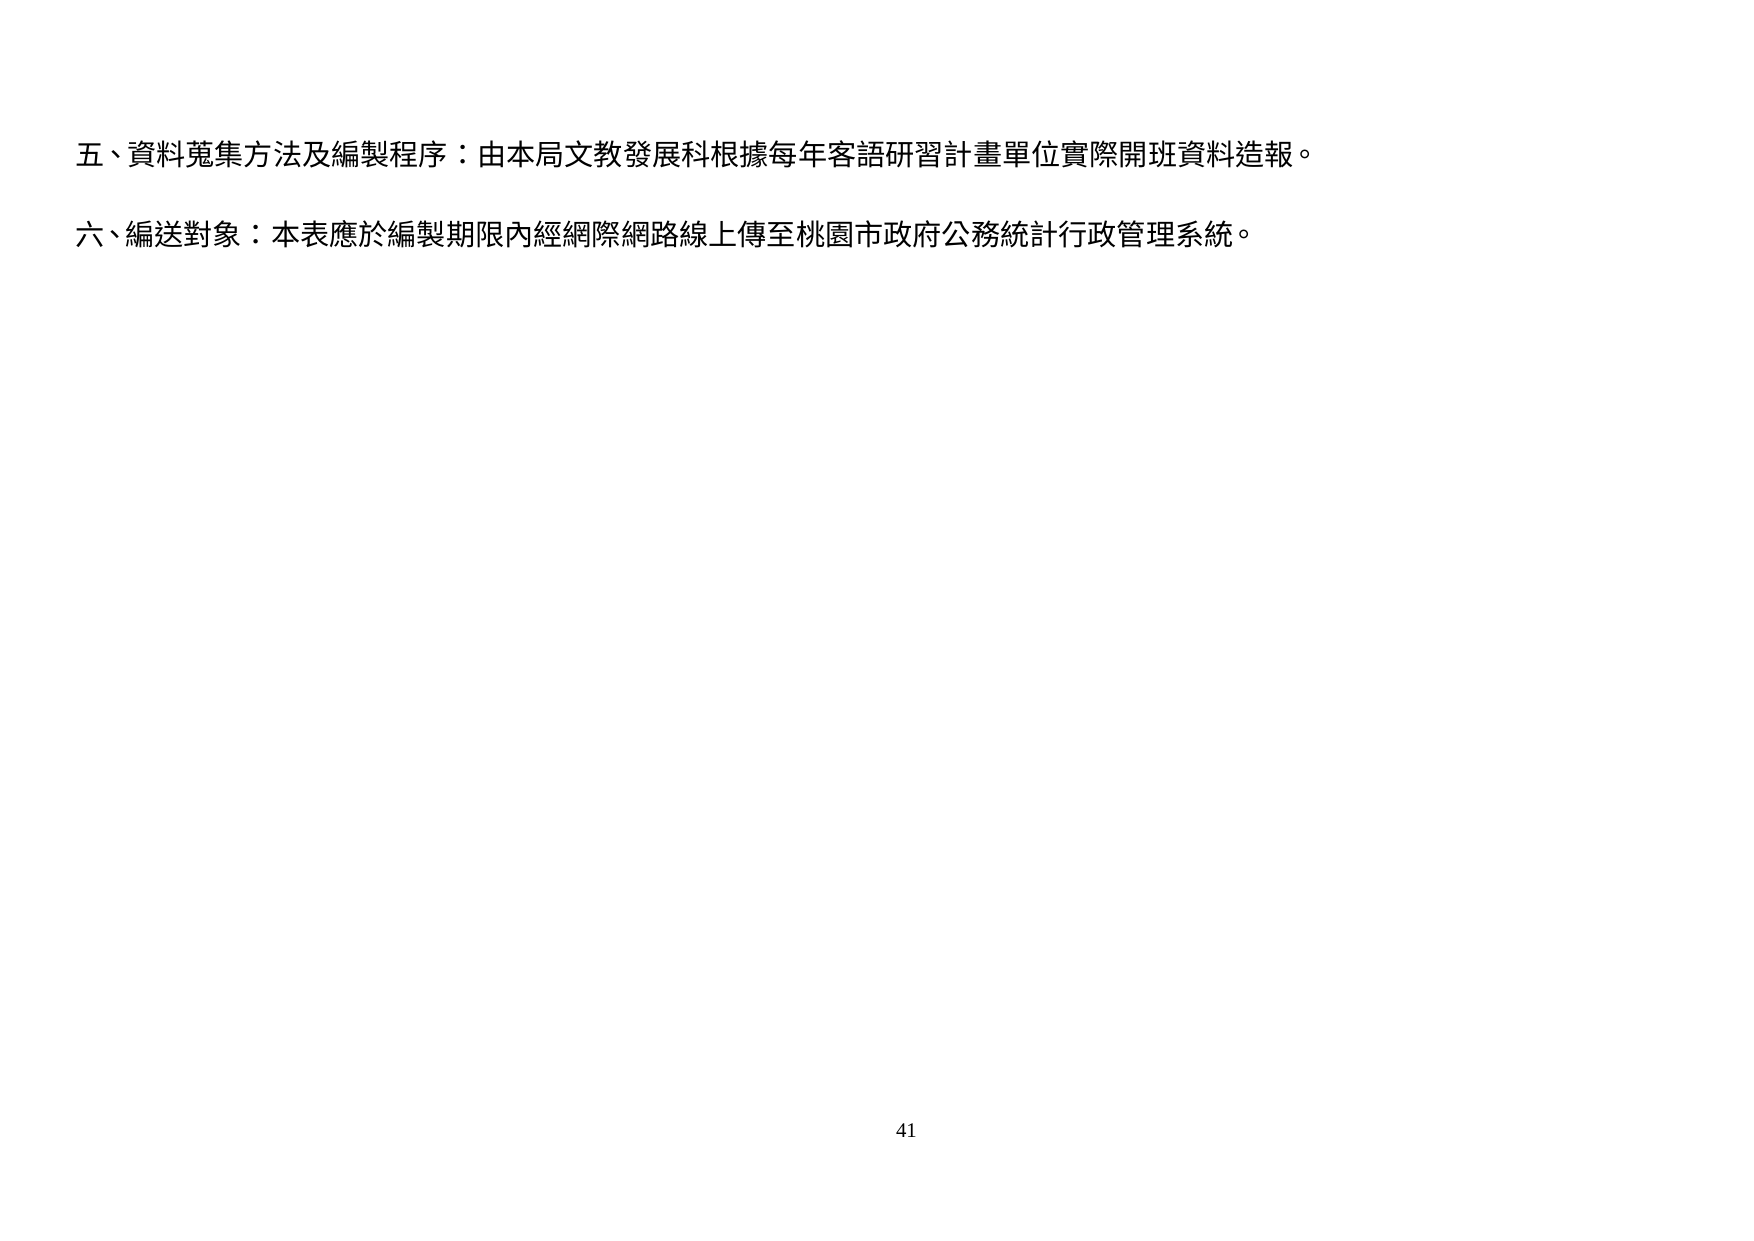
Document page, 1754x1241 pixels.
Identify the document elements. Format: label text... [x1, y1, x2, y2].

text 五、資料蒐集方法及編製程序：由本局文教發展科根據每年客語研習計畫單位實際開班資料造報。 [75, 113, 1679, 193]
text 六、編送對象：本表應於編製期限內經網際網路線上傳至桃園市政府公務統計行政管理系統。 [75, 193, 1679, 312]
